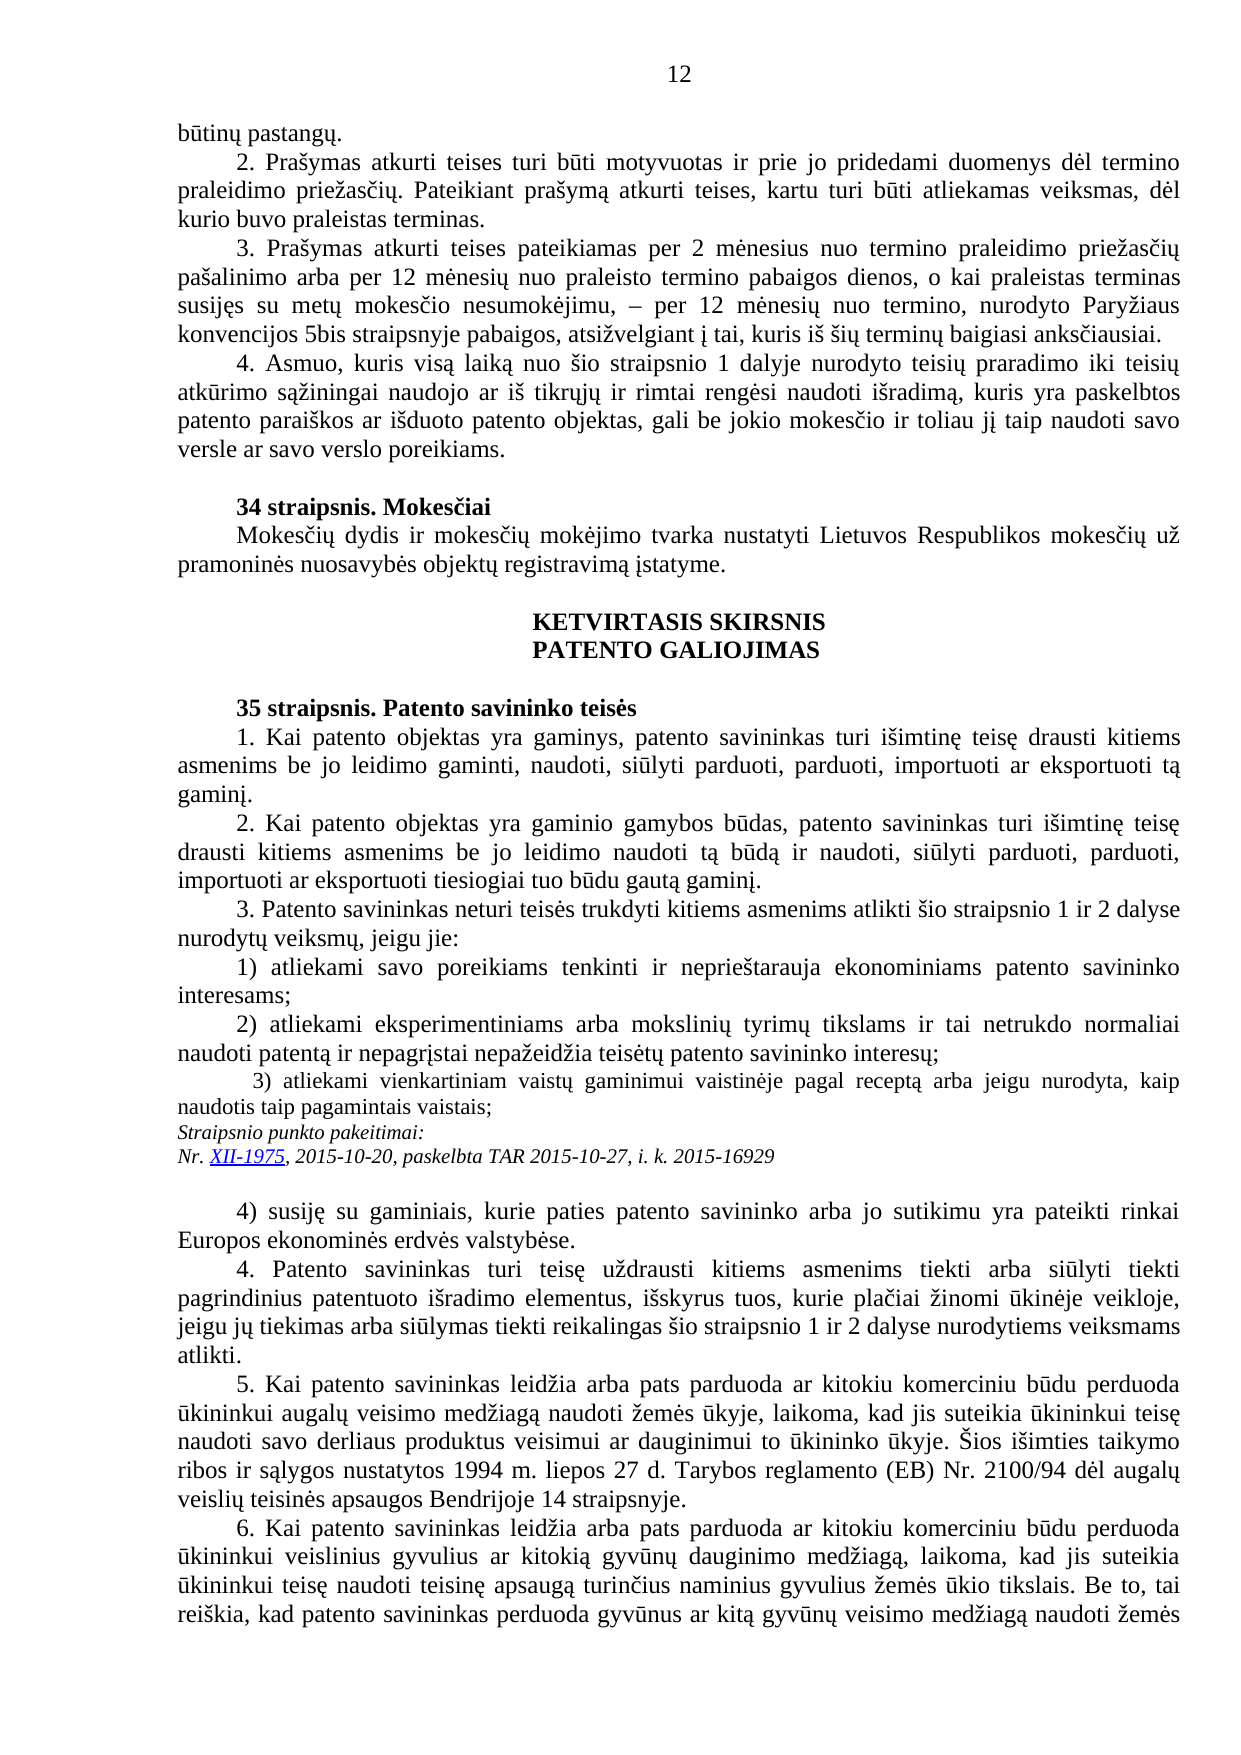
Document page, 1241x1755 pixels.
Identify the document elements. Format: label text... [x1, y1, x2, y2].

text 2) atliekami eksperimentiniams arba mokslinių tyrimų tikslams ir tai netrukdo normaliai naudoti patentą ir nepagrįstai nepažeidžia teisėtų patento savininko interesų; [177, 1009, 1181, 1067]
text 1) atliekami savo poreikiams tenkinti ir neprieštarauja ekonominiams patento savininko interesams; [177, 952, 1181, 1009]
text 35 straipsnis. Patento savininko teisės [177, 693, 1181, 722]
text Mokesčių dydis ir mokesčių mokėjimo tvarka nustatyti Lietuvos Respublikos mokesčių už pramoninės nuosavybės objektų registravimą įstatyme. [177, 521, 1181, 578]
text 2. Kai patento objektas yra gaminio gamybos būdas, patento savininkas turi išimtinę teisę drausti kitiems asmenims be jo leidimo naudoti tą būdą ir naudoti, siūlyti parduoti, parduoti, importuoti ar eksportuoti tiesiogiai tuo būdu gautą gaminį. [177, 808, 1181, 894]
text 4) susiję su gaminiais, kurie paties patento savininko arba jo sutikimu yra pateikti rinkai Europos ekonominės erdvės valstybėse. [177, 1196, 1181, 1254]
text 4. Patento savininkas turi teisę uždrausti kitiems asmenims tiekti arba siūlyti tiekti pagrindinius patentuoto išradimo elementus, išskyrus tuos, kurie plačiai žinomi ūkinėje veikloje, jeigu jų tiekimas arba siūlymas tiekti reikalingas šio straipsnio 1 ir 2 dalyse nurodytiems veiksmams atlikti. [177, 1254, 1181, 1369]
text 3. Patento savininkas neturi teisės trukdyti kitiems asmenims atlikti šio straipsnio 1 ir 2 dalyse nurodytų veiksmų, jeigu jie: [177, 894, 1181, 952]
text 5. Kai patento savininkas leidžia arba pats parduoda ar kitokiu komerciniu būdu perduoda ūkininkui augalų veisimo medžiagą naudoti žemės ūkyje, laikoma, kad jis suteikia ūkininkui teisę naudoti savo derliaus produktus veisimui ar dauginimui to ūkininko ūkyje. Šios išimties taikymo ribos ir sąlygos nustatytos 1994 m. liepos 27 d. Tarybos reglamento (EB) Nr. 2100/94 dėl augalų veislių teisinės apsaugos Bendrijoje 14 straipsnyje. [177, 1369, 1181, 1513]
text 1. Kai patento objektas yra gaminys, patento savininkas turi išimtinę teisę drausti kitiems asmenims be jo leidimo gaminti, naudoti, siūlyti parduoti, parduoti, importuoti ar eksportuoti tą gaminį. [177, 722, 1181, 808]
text 3. Prašymas atkurti teises pateikiamas per 2 mėnesius nuo termino praleidimo priežasčių pašalinimo arba per 12 mėnesių nuo praleisto termino pabaigos dienos, o kai praleistas terminas susijęs su metų mokesčio nesumokėjimu, – per 12 mėnesių nuo termino, nurodyto Paryžiaus konvencijos 5bis straipsnyje pabaigos, atsižvelgiant į tai, kuris iš šių terminų baigiasi anksčiausiai. [177, 233, 1181, 348]
text 4. Asmuo, kuris visą laiką nuo šio straipsnio 1 dalyje nurodyto teisių praradimo iki teisių atkūrimo sąžiningai naudojo ar iš tikrųjų ir rimtai rengėsi naudoti išradimą, kuris yra paskelbtos patento paraiškos ar išduoto patento objektas, gali be jokio mokesčio ir toliau jį taip naudoti savo versle ar savo verslo poreikiams. [177, 348, 1181, 463]
text 34 straipsnis. Mokesčiai [177, 492, 1181, 521]
text KETVIRTASIS SKIRSNIS [177, 607, 1181, 636]
text Straipsnio punkto pakeitimai: [177, 1119, 1181, 1144]
text 2. Prašymas atkurti teises turi būti motyvuotas ir prie jo pridedami duomenys dėl termino praleidimo priežasčių. Pateikiant prašymą atkurti teises, kartu turi būti atliekamas veiksmas, dėl kurio buvo praleistas terminas. [177, 147, 1181, 233]
text 6. Kai patento savininkas leidžia arba pats parduoda ar kitokiu komerciniu būdu perduoda ūkininkui veislinius gyvulius ar kitokią gyvūnų dauginimo medžiagą, laikoma, kad jis suteikia ūkininkui teisę naudoti teisinę apsaugą turinčius naminius gyvulius žemės ūkio tikslais. Be to, tai reiškia, kad patento savininkas perduoda gyvūnus ar kitą gyvūnų veisimo medžiagą naudoti žemės [177, 1513, 1181, 1628]
text PATENTO GALIOJIMAS [177, 636, 1181, 664]
text 3) atliekami vienkartiniam vaistų gaminimui vaistinėje pagal receptą arba jeigu nurodyta, kaip naudotis taip pagamintais vaistais; [177, 1067, 1181, 1119]
text būtinų pastangų. [177, 118, 1181, 147]
text Nr. XII-1975, 2015-10-20, paskelbta TAR 2015-10-27, i. k. 2015-16929 [177, 1144, 1181, 1168]
